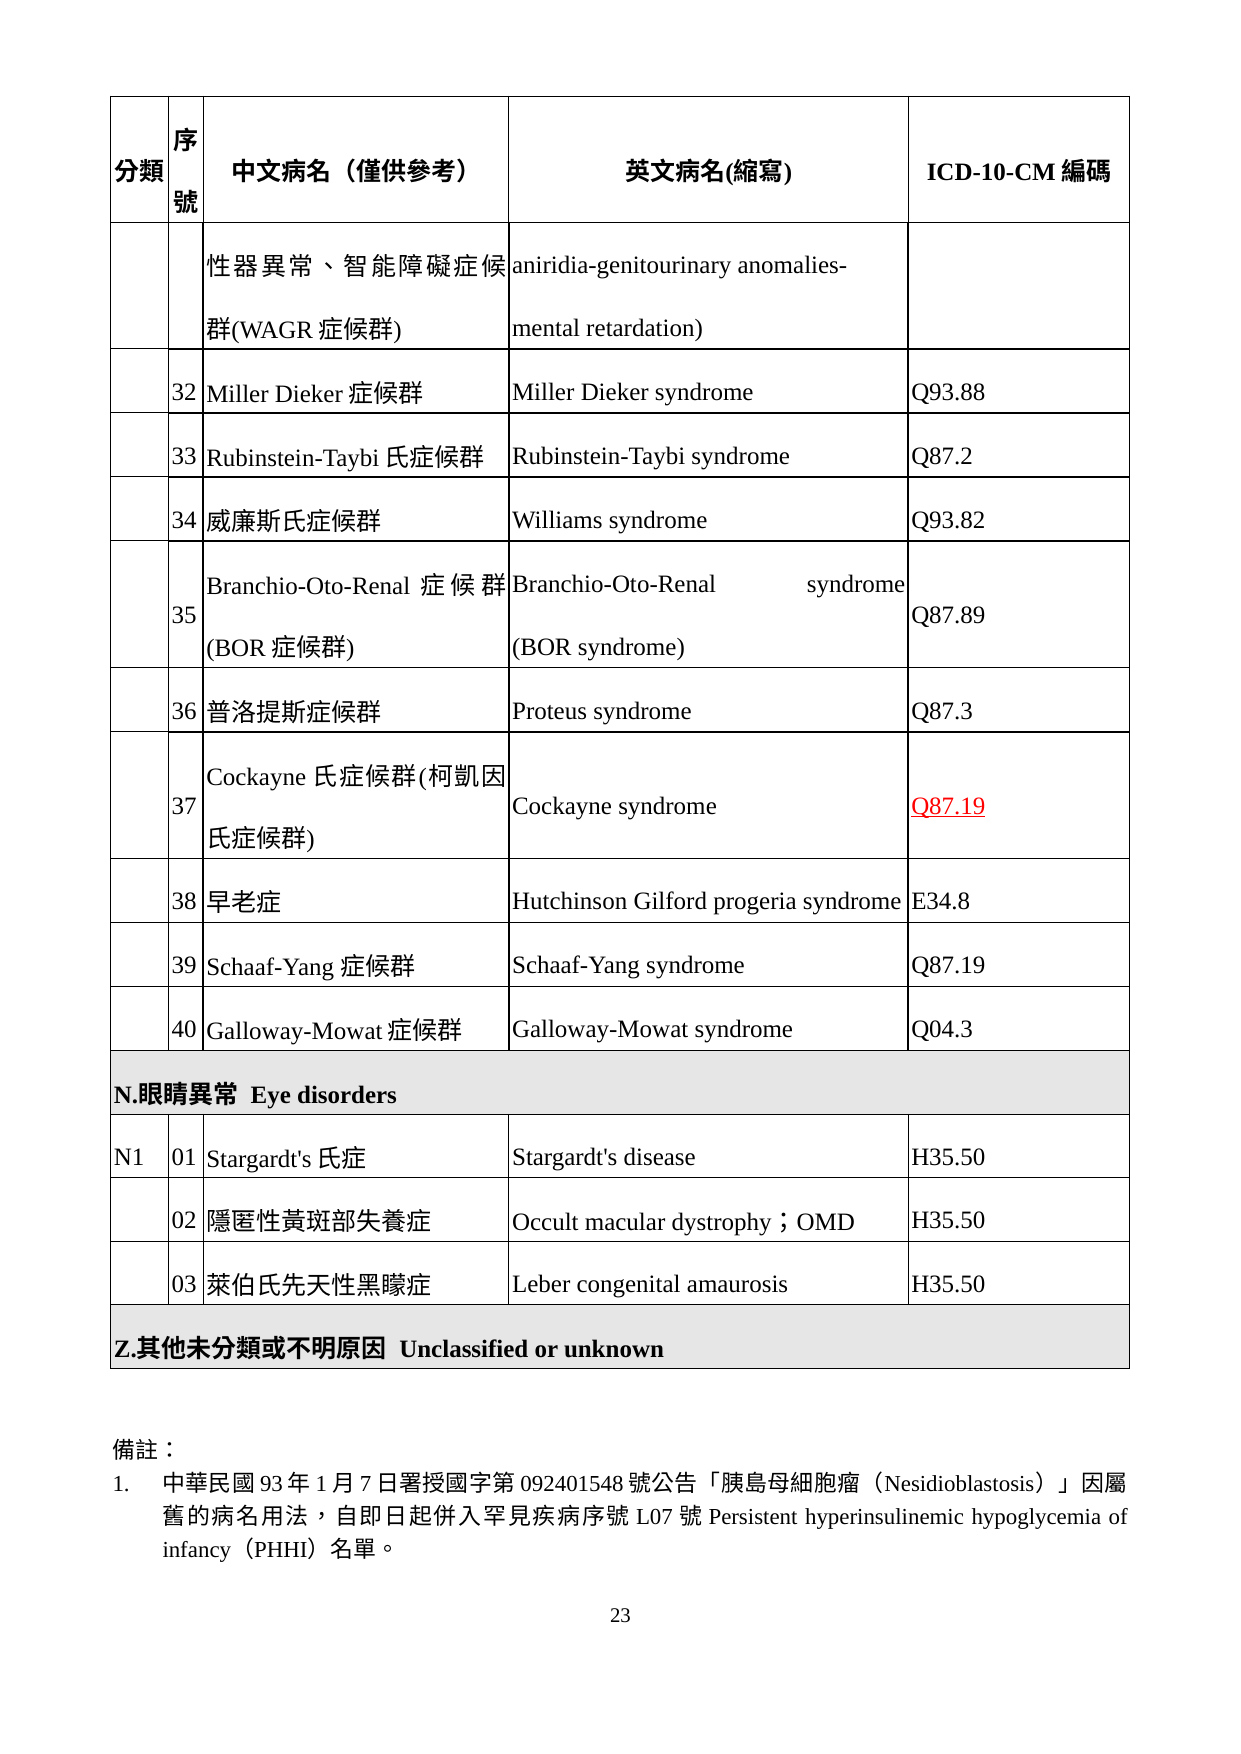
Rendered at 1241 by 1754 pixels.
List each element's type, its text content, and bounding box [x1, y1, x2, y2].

table_cell aniridia-genitourinary anomalies-mental retardation) [510, 223, 907, 348]
table_cell Hutchinson Gilford progeria syndrome [510, 859, 907, 922]
table_cell N1 [111, 1115, 168, 1177]
table_cell Q93.88 [909, 350, 1129, 412]
table_cell [111, 477, 168, 540]
table_cell Galloway-Mowat症候群 [204, 987, 508, 1050]
table_cell N.眼睛異常 Eye disorders [111, 1051, 1129, 1114]
table_cell [111, 668, 168, 731]
table_cell Stargardt's disease [509, 1115, 908, 1177]
table_cell 威廉斯氏症候群 [204, 478, 508, 540]
table_cell Rubinstein-Taybi氏症候群 [204, 414, 508, 476]
table_cell H35.50 [909, 1242, 1129, 1304]
table_cell 普洛提斯症候群 [204, 668, 508, 731]
table_header 中文病名（僅供參考） [204, 97, 508, 222]
table_cell [111, 923, 168, 986]
table_cell [111, 413, 168, 476]
table_cell Miller Dieker症候群 [204, 350, 508, 412]
table_cell 01 [169, 1115, 203, 1177]
table_cell [909, 223, 1129, 348]
table_cell Occult macular dystrophy；OMD [509, 1178, 908, 1241]
table_cell H35.50 [909, 1115, 1129, 1177]
table_cell H35.50 [909, 1178, 1129, 1241]
table_cell Williams syndrome [510, 478, 907, 540]
table_cell Z.其他未分類或不明原因 Unclassified or unknown [111, 1305, 1129, 1368]
table_cell [111, 987, 168, 1050]
table_cell 02 [169, 1178, 203, 1241]
table_cell Schaaf-Yang syndrome [510, 923, 907, 986]
table_cell [111, 732, 168, 857]
table_cell [111, 349, 168, 412]
table_cell Q87.19 [909, 923, 1129, 986]
table_cell Proteus syndrome [510, 668, 907, 731]
table_cell Q87.3 [909, 668, 1129, 731]
table_cell [111, 859, 168, 922]
table_cell [111, 223, 168, 348]
table_cell [111, 541, 168, 667]
table_cell 38 [169, 859, 202, 922]
table_cell E34.8 [909, 859, 1129, 922]
table_cell Cockayne氏症候群(柯凱因氏症候群) [204, 733, 508, 857]
table_cell 40 [169, 987, 202, 1050]
table_cell Galloway-Mowat syndrome [510, 987, 907, 1050]
table_cell Q87.19 [909, 733, 1129, 857]
table_cell 03 [169, 1242, 203, 1304]
table_cell Stargardt's氏症 [204, 1115, 508, 1177]
list 中華民國93年1月7日署授國字第092401548號公告「胰島母細胞瘤（Nesidioblastosis）」因屬舊的病名用法，自即日起併入罕見疾病序號L07號Persistent hyperinsulinemic hypoglycemia of infancy（PHHI）名單。 [112, 1465, 1128, 1564]
table_header 分類 [111, 97, 168, 222]
table_cell 早老症 [204, 859, 508, 922]
table_cell Q87.89 [909, 542, 1129, 667]
table_cell Q93.82 [909, 478, 1129, 540]
table_cell Q87.2 [909, 414, 1129, 476]
table_cell Branchio-Oto-Renal症候群 (BOR症候群) [204, 542, 508, 667]
table_cell 36 [169, 668, 202, 731]
table_header 序號 [169, 97, 203, 222]
text 備註： [112, 1431, 1128, 1465]
table_header ICD-10-CM編碼 [909, 97, 1129, 222]
table_cell Leber congenital amaurosis [509, 1242, 908, 1304]
table_cell Branchio-Oto-Renal syndrome (BOR syndrome) [510, 542, 907, 667]
table_cell Rubinstein-Taybi syndrome [510, 414, 907, 476]
table_cell 32 [169, 350, 202, 412]
table_cell Cockayne syndrome [510, 733, 907, 857]
table_cell 35 [169, 542, 202, 667]
table_cell 33 [169, 414, 202, 476]
table_cell [169, 223, 202, 348]
table_cell Q04.3 [909, 987, 1129, 1050]
table_cell 39 [169, 923, 202, 986]
table_cell 34 [169, 478, 202, 540]
table_cell 性器異常、智能障礙症候群(WAGR症候群) [204, 223, 508, 348]
table_cell 37 [169, 733, 202, 857]
table_cell 隱匿性黃斑部失養症 [204, 1178, 508, 1241]
table_cell 萊伯氏先天性黑矇症 [204, 1242, 508, 1304]
table_cell Schaaf-Yang 症候群 [204, 923, 508, 986]
table_header 英文病名(縮寫) [509, 97, 908, 222]
table_cell [111, 1178, 168, 1241]
table_cell Miller Dieker syndrome [510, 350, 907, 412]
table_cell [111, 1242, 168, 1304]
